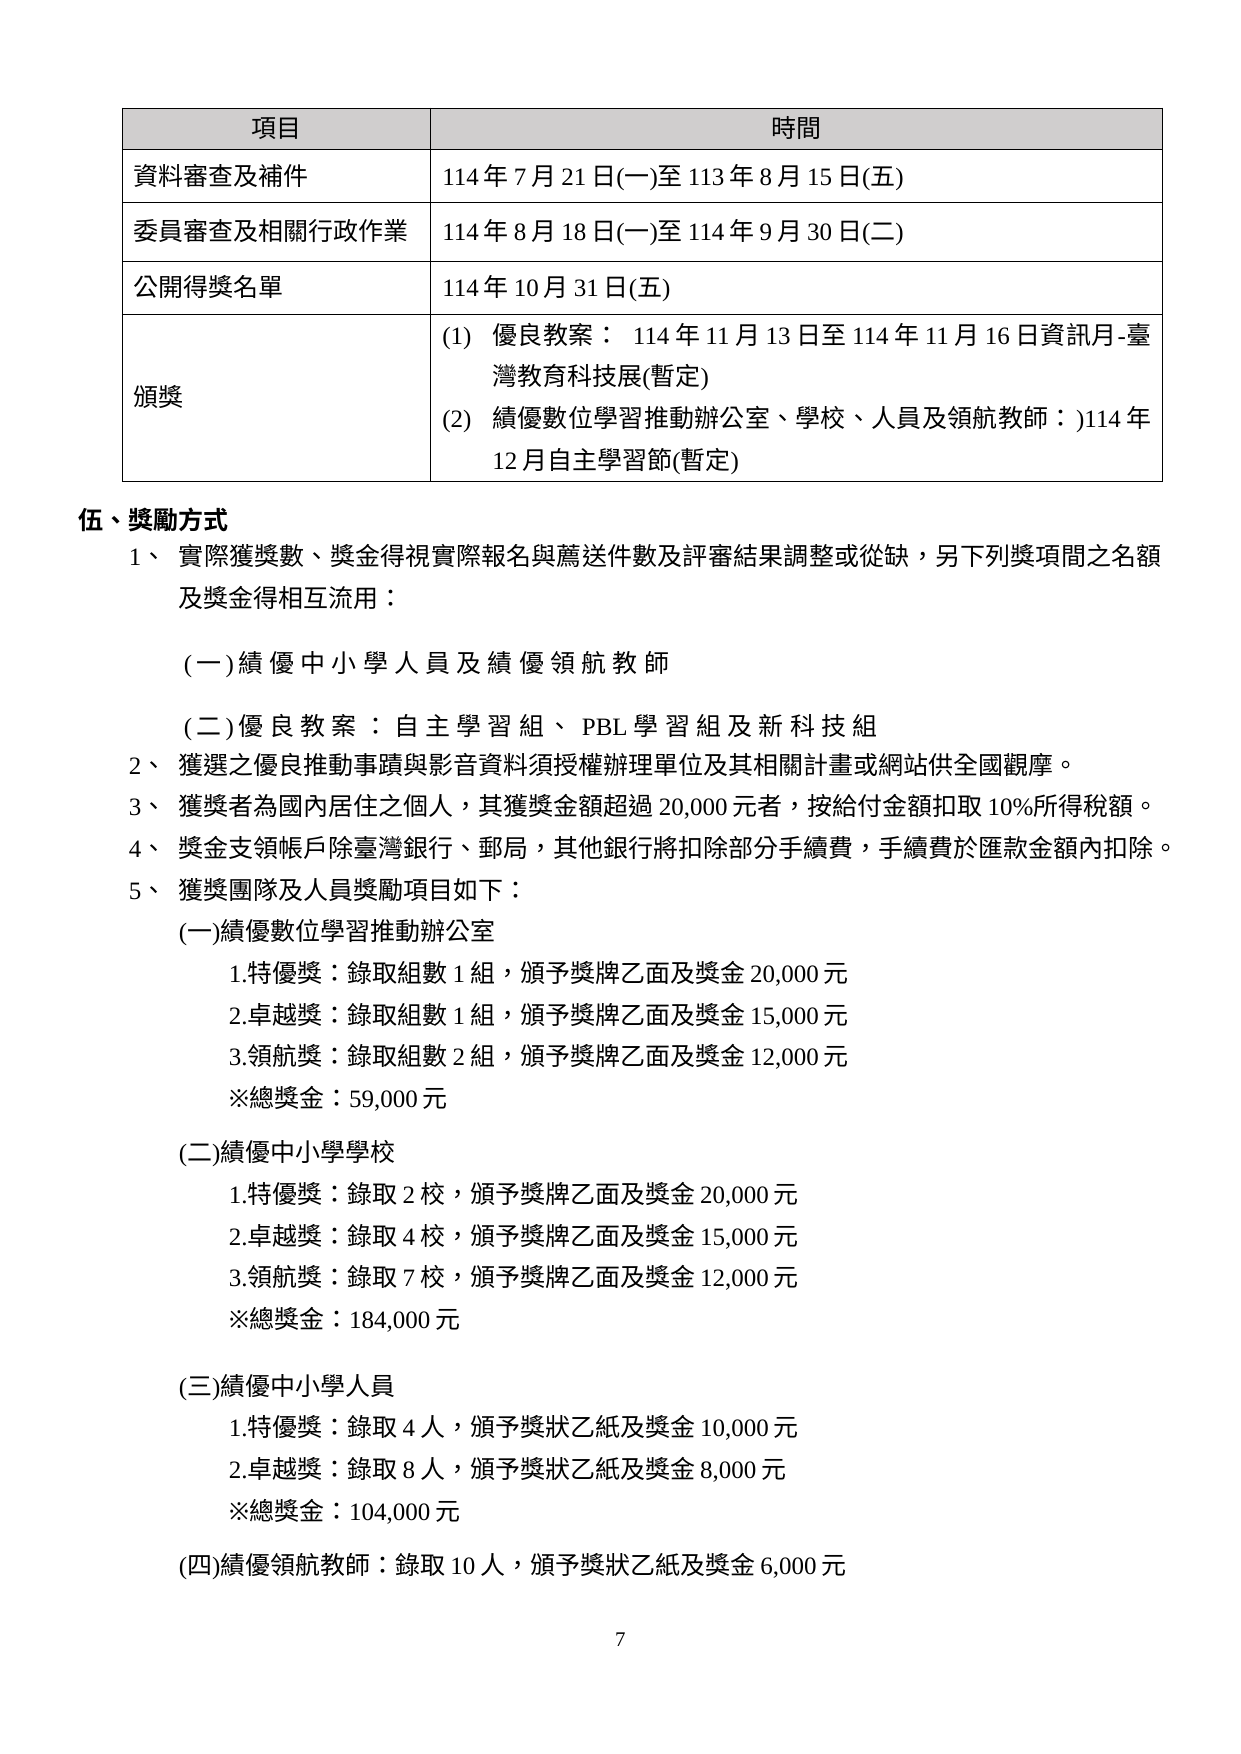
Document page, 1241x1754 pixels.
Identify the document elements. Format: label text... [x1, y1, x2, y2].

list 獲選之優良推動事蹟與影音資料須授權辦理單位及其相關計畫或網站供全國觀摩。 [129, 745, 1162, 781]
text (一)績優中小學人員及績優領航教師 [128, 620, 1162, 683]
list 獎金支領帳戶除臺灣銀行、郵局，其他銀行將扣除部分手續費，手續費於匯款金額內扣除。 [129, 828, 1162, 865]
table_header 項目 [123, 109, 430, 149]
text 2.卓越獎：錄取組數1組，頒予獎牌乙面及獎金15,000元 [178, 995, 1162, 1031]
text 2.卓越獎：錄取8人，頒予獎狀乙紙及獎金8,000元 [178, 1449, 1162, 1486]
table_cell 優良教案： 114年11月13日至114年11月16日資訊月-臺灣教育科技展(暫定) 績優數位學習推動辦公室、學校、人員及領航教師：)114年12月自主學習節(暫定) [431, 315, 1162, 481]
text 1.特優獎：錄取4人，頒予獎狀乙紙及獎金10,000元 [178, 1408, 1162, 1444]
text (一)績優數位學習推動辦公室 [128, 912, 1162, 948]
table_cell 公開得獎名單 [123, 262, 430, 314]
table_cell 頒獎 [123, 315, 430, 481]
text (二)優良教案：自主學習組、PBL學習組及新科技組 [128, 683, 1162, 745]
text (三)績優中小學人員 [128, 1366, 1162, 1402]
table_cell 資料審查及補件 [123, 150, 430, 202]
list 獲獎者為國內居住之個人，其獲獎金額超過20,000元者，按給付金額扣取10%所得稅額。 [129, 787, 1162, 823]
list 實際獲獎數、獎金得視實際報名與薦送件數及評審結果調整或從缺，另下列獎項間之名額及獎金得相互流用： [129, 537, 1162, 615]
table_cell 114年10月31日(五) [431, 262, 1162, 314]
table_header 時間 [431, 109, 1162, 149]
table_cell 委員審查及相關行政作業 [123, 203, 430, 261]
text (二)績優中小學學校 [128, 1133, 1162, 1169]
list 獎勵方式 [78, 501, 1162, 537]
table_cell 114年8月18日(一)至114年9月30日(二) [431, 203, 1162, 261]
text 3.領航獎：錄取7校，頒予獎牌乙面及獎金12,000元 [178, 1258, 1162, 1294]
text 1.特優獎：錄取組數1組，頒予獎牌乙面及獎金20,000元 [178, 953, 1162, 990]
text (四)績優領航教師：錄取10人，頒予獎狀乙紙及獎金6,000元 [128, 1545, 1162, 1581]
table_cell 114年7月21日(一)至113年8月15日(五) [431, 150, 1162, 202]
text ※總獎金：184,000元 [78, 1299, 1162, 1336]
text 3.領航獎：錄取組數2組，頒予獎牌乙面及獎金12,000元 [178, 1037, 1162, 1073]
list 獲獎團隊及人員獎勵項目如下： [129, 870, 1162, 906]
text 1.特優獎：錄取2校，頒予獎牌乙面及獎金20,000元 [178, 1174, 1162, 1211]
text ※總獎金：104,000元 [178, 1491, 1162, 1527]
text ※總獎金：59,000元 [178, 1078, 1162, 1115]
text 2.卓越獎：錄取4校，頒予獎牌乙面及獎金15,000元 [178, 1216, 1162, 1252]
